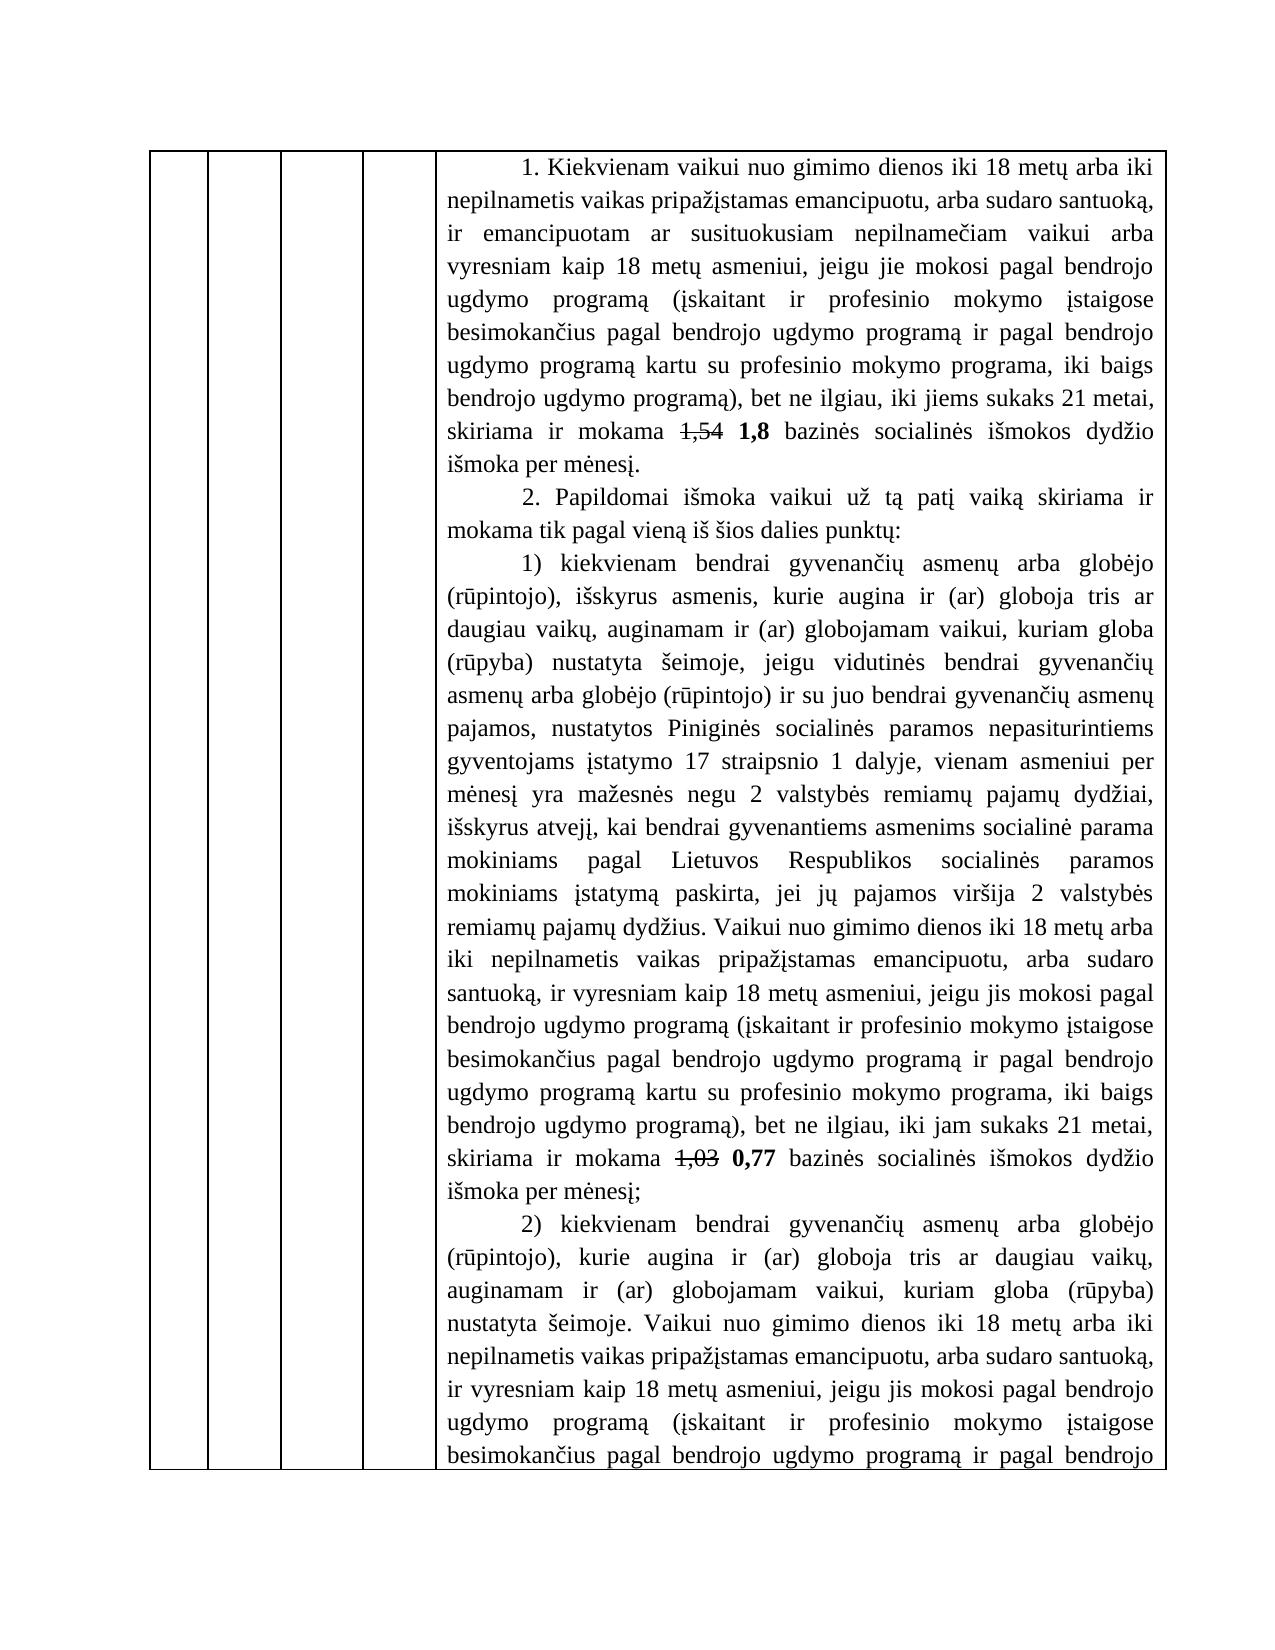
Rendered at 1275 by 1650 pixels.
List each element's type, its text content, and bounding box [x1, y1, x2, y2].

table_cell 1. Kiekvienam vaikui nuo gimimo dienos iki 18 metų arba iki nepilnametis vaikas pripažįstamas emancipuotu, arba sudaro santuoką, ir emancipuotam ar susituokusiam nepilnamečiam vaikui arba vyresniam kaip 18 metų asmeniui, jeigu jie mokosi pagal bendrojo ugdymo programą (įskaitant ir profesinio mokymo įstaigose besimokančius pagal bendrojo ugdymo programą ir pagal bendrojo ugdymo programą kartu su profesinio mokymo programa, iki baigs bendrojo ugdymo programą), bet ne ilgiau, iki jiems sukaks 21 metai, skiriama ir mokama 1,54 1,8 bazinės socialinės išmokos dydžio išmoka per mėnesį. 2. Papildomai išmoka vaikui už tą patį vaiką skiriama ir mokama tik pagal vieną iš šios dalies punktų: 1) kiekvienam bendrai gyvenančių asmenų arba globėjo (rūpintojo), išskyrus asmenis, kurie augina ir (ar) globoja tris ar daugiau vaikų, auginamam ir (ar) globojamam vaikui, kuriam globa (rūpyba) nustatyta šeimoje, jeigu vidutinės bendrai gyvenančių asmenų arba globėjo (rūpintojo) ir su juo bendrai gyvenančių asmenų pajamos, nustatytos Piniginės socialinės paramos nepasiturintiems gyventojams įstatymo 17 straipsnio 1 dalyje, vienam asmeniui per mėnesį yra mažesnės negu 2 valstybės remiamų pajamų dydžiai, išskyrus atvejį, kai bendrai gyvenantiems asmenims socialinė parama mokiniams pagal Lietuvos Respublikos socialinės paramos mokiniams įstatymą paskirta, jei jų pajamos viršija 2 valstybės remiamų pajamų dydžius. Vaikui nuo gimimo dienos iki 18 metų arba iki nepilnametis vaikas pripažįstamas emancipuotu, arba sudaro santuoką, ir vyresniam kaip 18 metų asmeniui, jeigu jis mokosi pagal bendrojo ugdymo programą (įskaitant ir profesinio mokymo įstaigose besimokančius pagal bendrojo ugdymo programą ir pagal bendrojo ugdymo programą kartu su profesinio mokymo programa, iki baigs bendrojo ugdymo programą), bet ne ilgiau, iki jam sukaks 21 metai, skiriama ir mokama 1,03 0,77 bazinės socialinės išmokos dydžio išmoka per mėnesį; 2) kiekvienam bendrai gyvenančių asmenų arba globėjo (rūpintojo), kurie augina ir (ar) globoja tris ar daugiau vaikų, auginamam ir (ar) globojamam vaikui, kuriam globa (rūpyba) nustatyta šeimoje. Vaikui nuo gimimo dienos iki 18 metų arba iki nepilnametis vaikas pripažįstamas emancipuotu, arba sudaro santuoką, ir vyresniam kaip 18 metų asmeniui, jeigu jis mokosi pagal bendrojo ugdymo programą (įskaitant ir profesinio mokymo įstaigose besimokančius pagal bendrojo ugdymo programą ir pagal bendrojo [437, 152, 1165, 1469]
table_cell [282, 152, 362, 1469]
table_cell [151, 152, 207, 1469]
table_cell [364, 152, 435, 1469]
table_cell [209, 152, 280, 1469]
